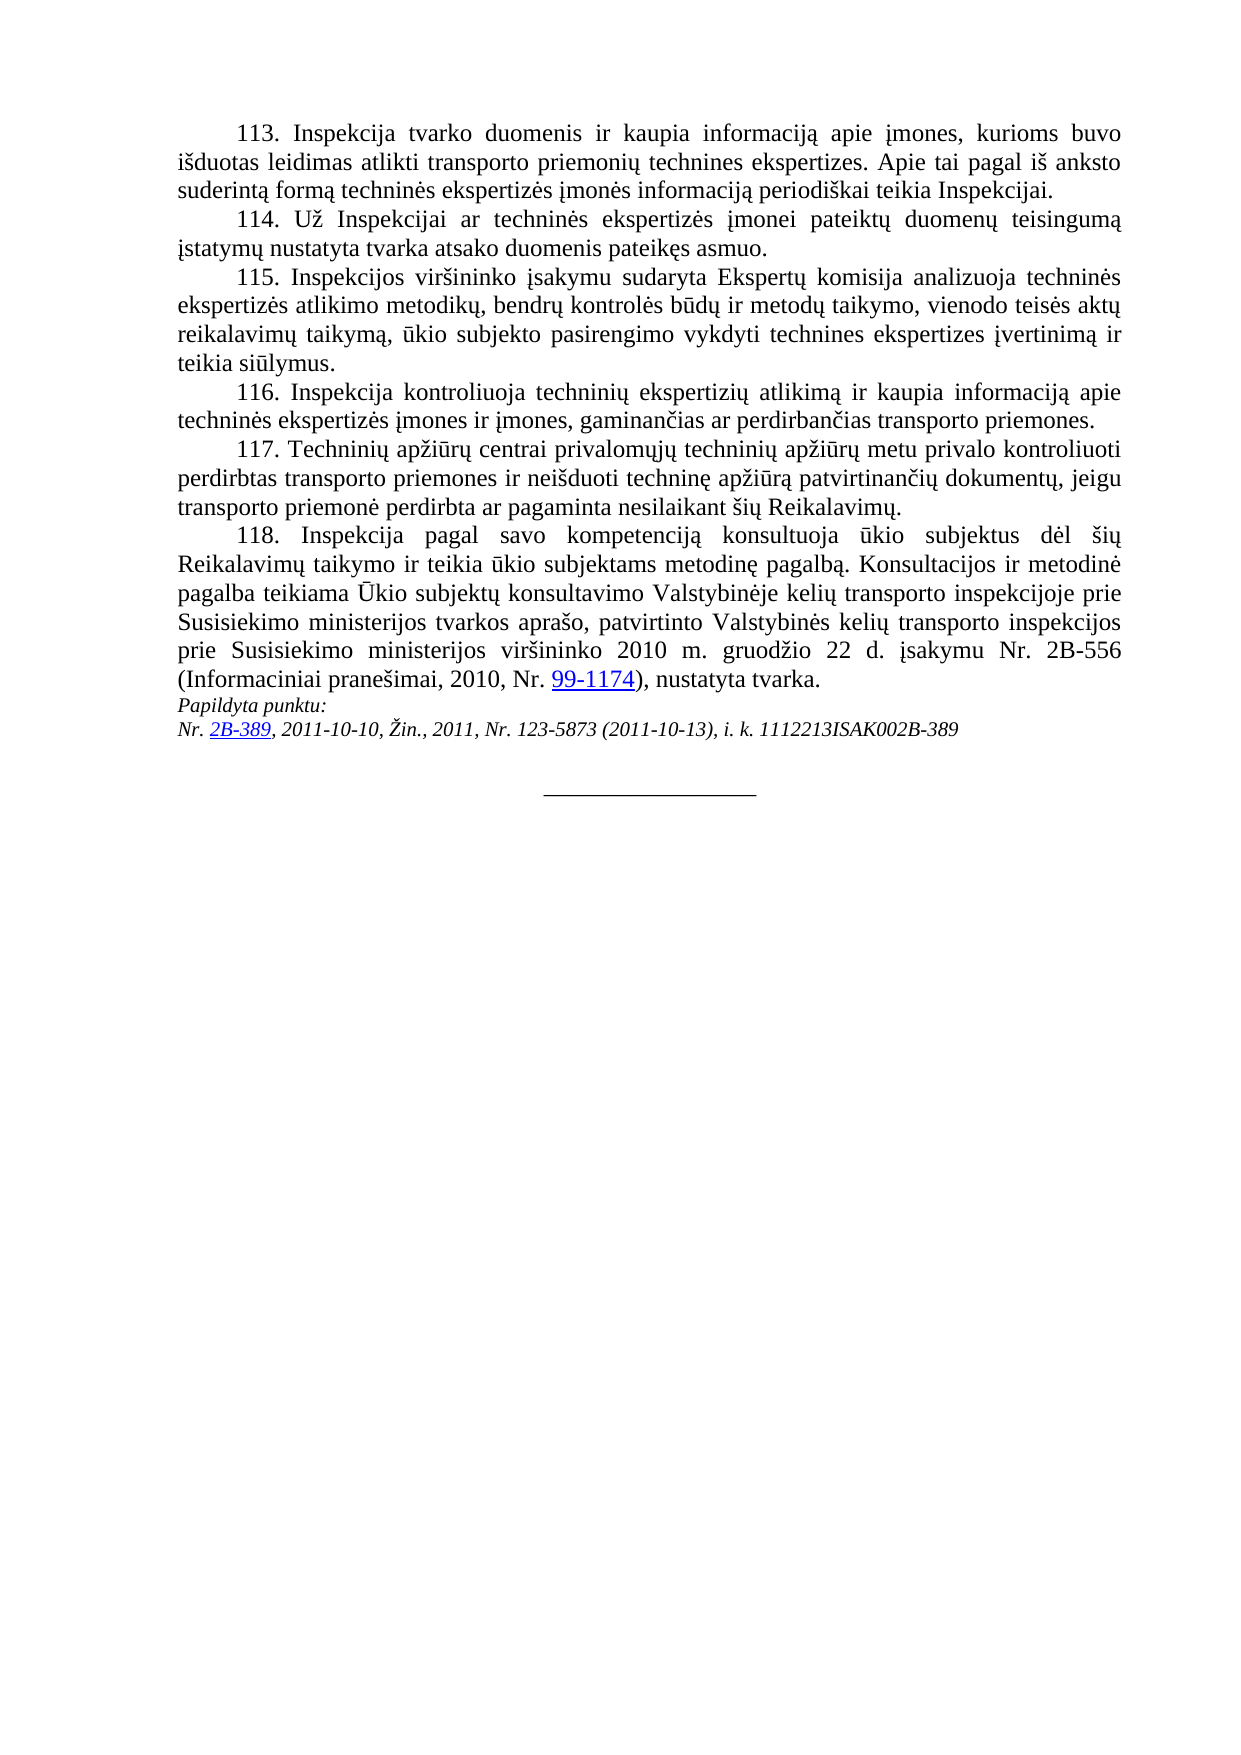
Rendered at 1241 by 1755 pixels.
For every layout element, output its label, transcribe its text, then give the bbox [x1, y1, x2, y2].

text _________________ [177, 770, 1122, 799]
text 113. Inspekcija tvarko duomenis ir kaupia informaciją apie įmones, kurioms buvo išduotas leidimas atlikti transporto priemonių technines ekspertizes. Apie tai pagal iš anksto suderintą formą techninės ekspertizės įmonės informaciją periodiškai teikia Inspekcijai. [177, 118, 1122, 204]
text 115. Inspekcijos viršininko įsakymu sudaryta Ekspertų komisija analizuoja techninės ekspertizės atlikimo metodikų, bendrų kontrolės būdų ir metodų taikymo, vienodo teisės aktų reikalavimų taikymą, ūkio subjekto pasirengimo vykdyti technines ekspertizes įvertinimą ir teikia siūlymus. [177, 262, 1122, 377]
text 117. Techninių apžiūrų centrai privalomųjų techninių apžiūrų metu privalo kontroliuoti perdirbtas transporto priemones ir neišduoti techninę apžiūrą patvirtinančių dokumentų, jeigu transporto priemonė perdirbta ar pagaminta nesilaikant šių Reikalavimų. [177, 434, 1122, 521]
text 118. Inspekcija pagal savo kompetenciją konsultuoja ūkio subjektus dėl šių Reikalavimų taikymo ir teikia ūkio subjektams metodinę pagalbą. Konsultacijos ir metodinė pagalba teikiama Ūkio subjektų konsultavimo Valstybinėje kelių transporto inspekcijoje prie Susisiekimo ministerijos tvarkos aprašo, patvirtinto Valstybinės kelių transporto inspekcijos prie Susisiekimo ministerijos viršininko 2010 m. gruodžio 22 d. įsakymu Nr. 2B-556 (Informaciniai pranešimai, 2010, Nr. 99-1174), nustatyta tvarka. [177, 521, 1122, 693]
text 114. Už Inspekcijai ar techninės ekspertizės įmonei pateiktų duomenų teisingumą įstatymų nustatyta tvarka atsako duomenis pateikęs asmuo. [177, 204, 1122, 262]
text 116. Inspekcija kontroliuoja techninių ekspertizių atlikimą ir kaupia informaciją apie techninės ekspertizės įmones ir įmones, gaminančias ar perdirbančias transporto priemones. [177, 377, 1122, 434]
text Nr. 2B-389, 2011-10-10, Žin., 2011, Nr. 123-5873 (2011-10-13), i. k. 1112213ISAK002B-389 [177, 717, 1122, 741]
text Papildyta punktu: [177, 693, 1122, 717]
